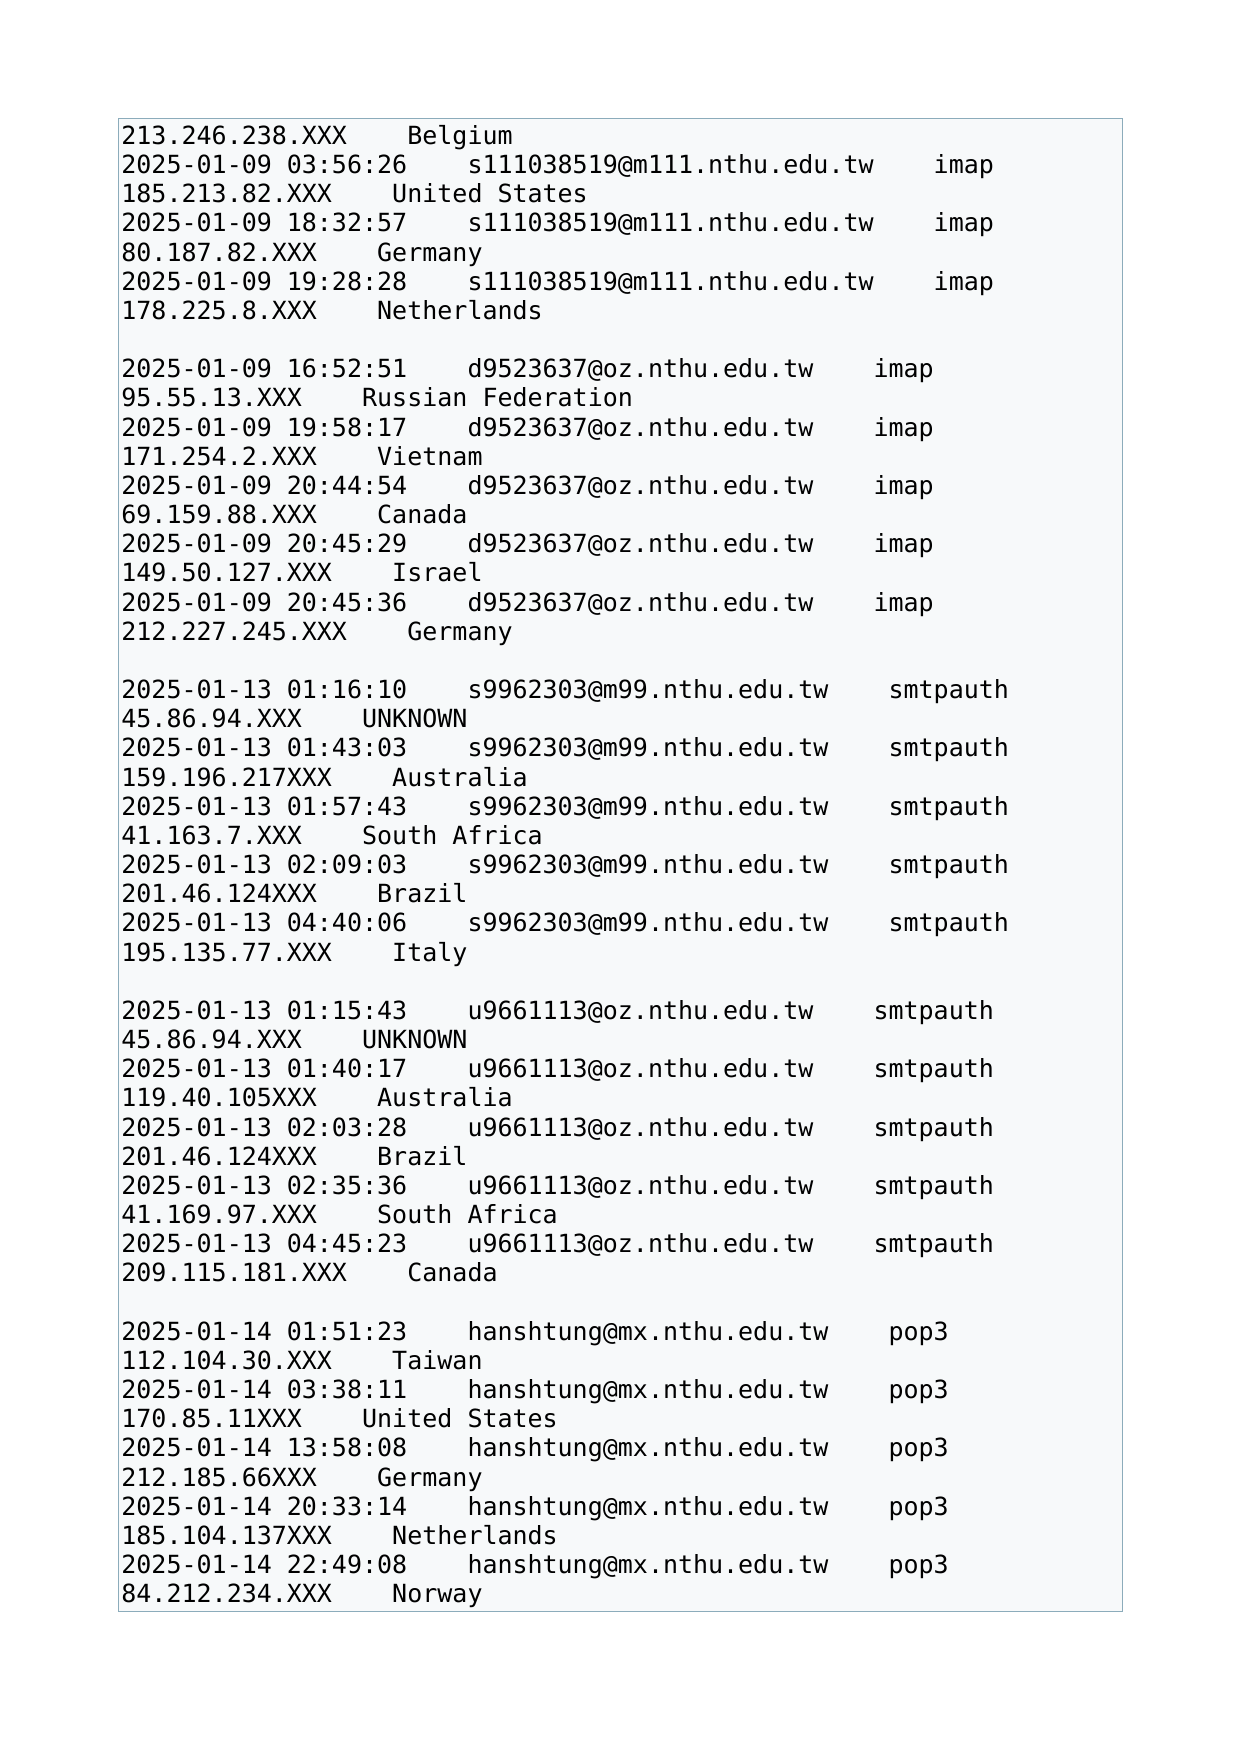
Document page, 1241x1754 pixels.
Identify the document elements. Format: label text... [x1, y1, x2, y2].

text 213.246.238.XXX Belgium 2025-01-09 03:56:26 s111038519@m111.nthu.edu.tw imap 185.213.82.XXX United States 2025-01-09 18:32:57 s111038519@m111.nthu.edu.tw imap 80.187.82.XXX Germany 2025-01-09 19:28:28 s111038519@m111.nthu.edu.tw imap 178.225.8.XXX Netherlands 2025-01-09 16:52:51 d9523637@oz.nthu.edu.tw imap 95.55.13.XXX Russian Federation 2025-01-09 19:58:17 d9523637@oz.nthu.edu.tw imap 171.254.2.XXX Vietnam 2025-01-09 20:44:54 d9523637@oz.nthu.edu.tw imap 69.159.88.XXX Canada 2025-01-09 20:45:29 d9523637@oz.nthu.edu.tw imap 149.50.127.XXX Israel 2025-01-09 20:45:36 d9523637@oz.nthu.edu.tw imap 212.227.245.XXX Germany 2025-01-13 01:16:10 s9962303@m99.nthu.edu.tw smtpauth 45.86.94.XXX UNKNOWN 2025-01-13 01:43:03 s9962303@m99.nthu.edu.tw smtpauth 159.196.217XXX Australia 2025-01-13 01:57:43 s9962303@m99.nthu.edu.tw smtpauth 41.163.7.XXX South Africa 2025-01-13 02:09:03 s9962303@m99.nthu.edu.tw smtpauth 201.46.124XXX Brazil 2025-01-13 04:40:06 s9962303@m99.nthu.edu.tw smtpauth 195.135.77.XXX Italy 2025-01-13 01:15:43 u9661113@oz.nthu.edu.tw smtpauth 45.86.94.XXX UNKNOWN 2025-01-13 01:40:17 u9661113@oz.nthu.edu.tw smtpauth 119.40.105XXX Australia 2025-01-13 02:03:28 u9661113@oz.nthu.edu.tw smtpauth 201.46.124XXX Brazil 2025-01-13 02:35:36 u9661113@oz.nthu.edu.tw smtpauth 41.169.97.XXX South Africa 2025-01-13 04:45:23 u9661113@oz.nthu.edu.tw smtpauth 209.115.181.XXX Canada 2025-01-14 01:51:23 hanshtung@mx.nthu.edu.tw pop3 112.104.30.XXX Taiwan 2025-01-14 03:38:11 hanshtung@mx.nthu.edu.tw pop3 170.85.11XXX United States 2025-01-14 13:58:08 hanshtung@mx.nthu.edu.tw pop3 212.185.66XXX Germany 2025-01-14 20:33:14 hanshtung@mx.nthu.edu.tw pop3 185.104.137XXX Netherlands 2025-01-14 22:49:08 hanshtung@mx.nthu.edu.tw pop3 84.212.234.XXX Norway [119, 119, 1122, 1611]
